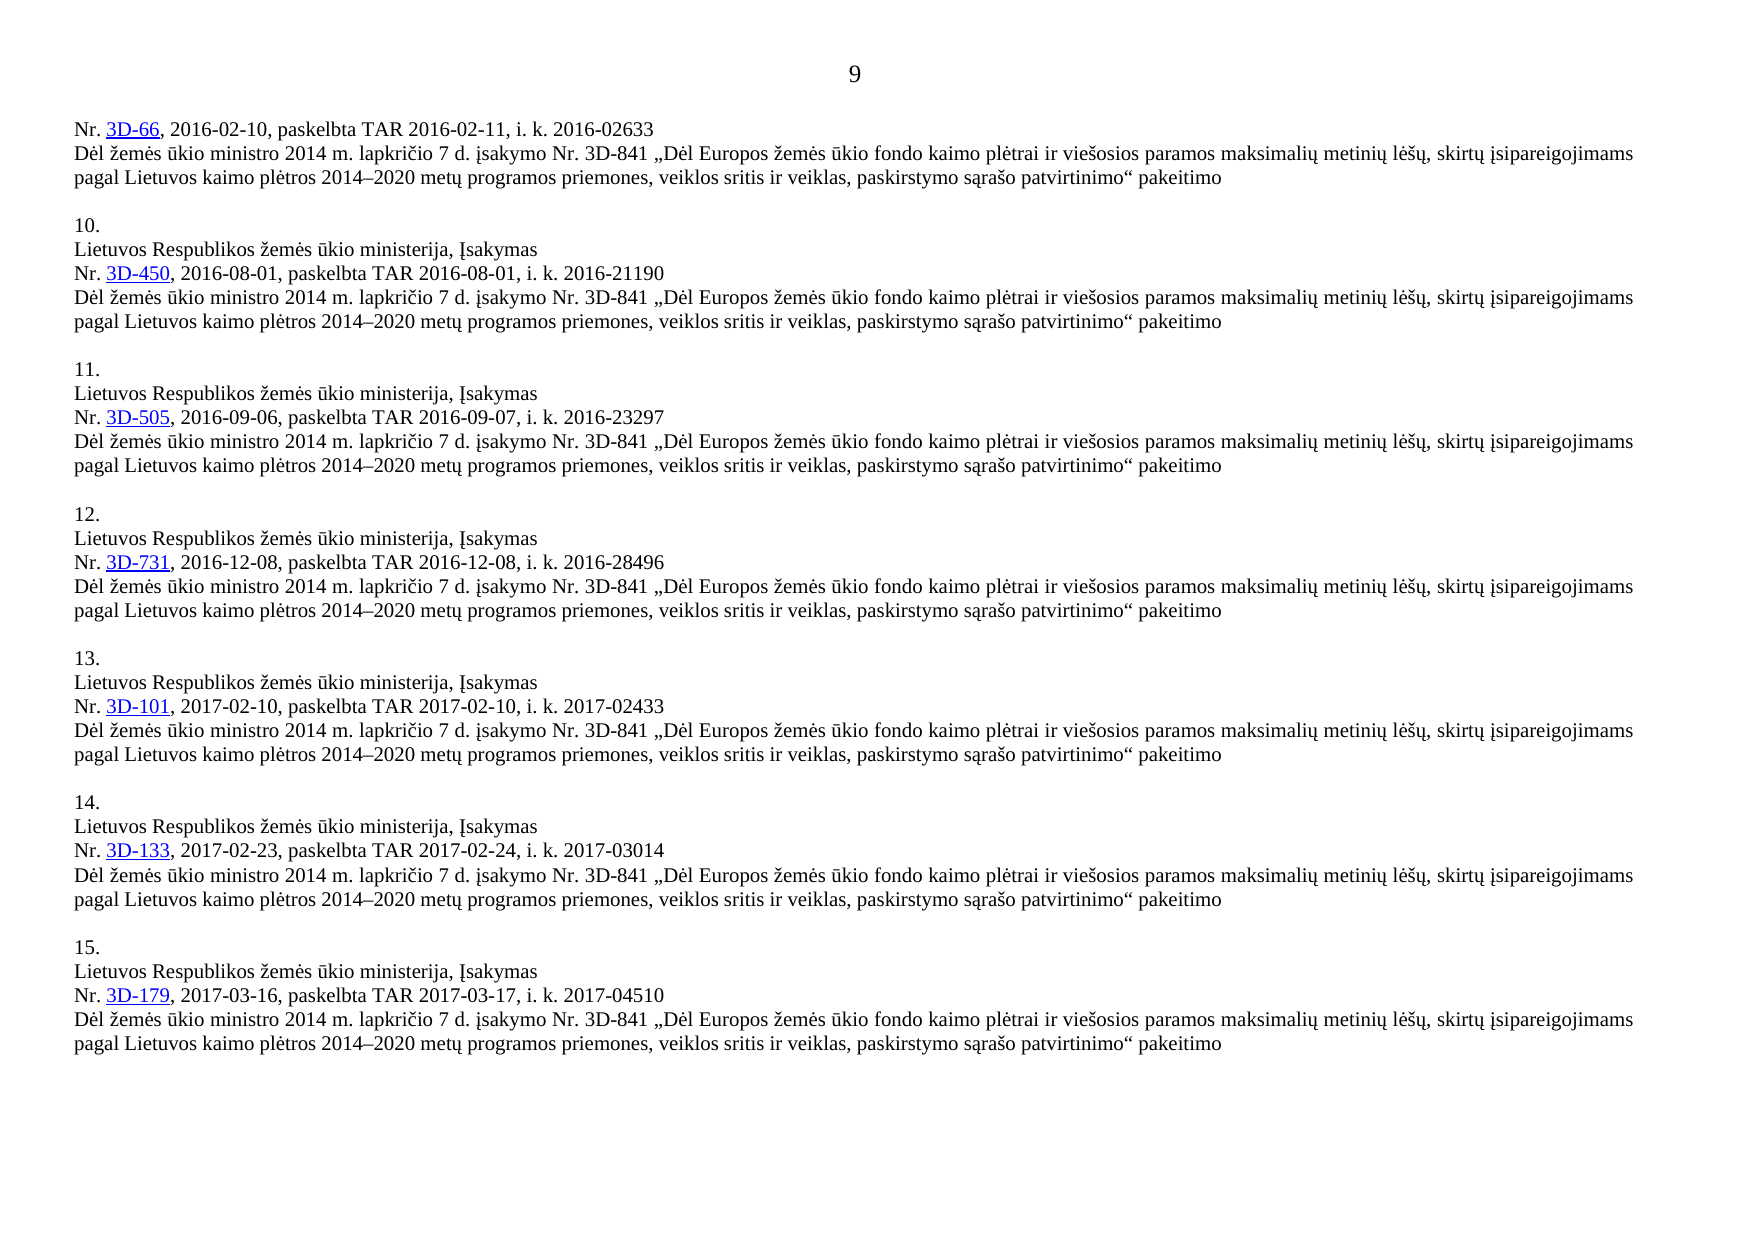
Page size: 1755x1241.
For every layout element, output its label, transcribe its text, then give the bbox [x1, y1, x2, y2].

text Dėl žemės ūkio ministro 2014 m. lapkričio 7 d. įsakymo Nr. 3D-841 „Dėl Europos žemės ūkio fondo kaimo plėtrai ir viešosios paramos maksimalių metinių lėšų, skirtų įsipareigojimams pagal Lietuvos kaimo plėtros 2014–2020 metų programos priemones, veiklos sritis ir veiklas, paskirstymo sąrašo patvirtinimo“ pakeitimo [74, 862, 1636, 911]
text Lietuvos Respublikos žemės ūkio ministerija, Įsakymas [74, 526, 1636, 550]
text Nr. 3D-101, 2017-02-10, paskelbta TAR 2017-02-10, i. k. 2017-02433 [74, 694, 1636, 718]
text Nr. 3D-505, 2016-09-06, paskelbta TAR 2016-09-07, i. k. 2016-23297 [74, 405, 1636, 429]
text Dėl žemės ūkio ministro 2014 m. lapkričio 7 d. įsakymo Nr. 3D-841 „Dėl Europos žemės ūkio fondo kaimo plėtrai ir viešosios paramos maksimalių metinių lėšų, skirtų įsipareigojimams pagal Lietuvos kaimo plėtros 2014–2020 metų programos priemones, veiklos sritis ir veiklas, paskirstymo sąrašo patvirtinimo“ pakeitimo [74, 285, 1636, 333]
text 15. [74, 935, 1636, 959]
text Nr. 3D-133, 2017-02-23, paskelbta TAR 2017-02-24, i. k. 2017-03014 [74, 838, 1636, 862]
text Dėl žemės ūkio ministro 2014 m. lapkričio 7 d. įsakymo Nr. 3D-841 „Dėl Europos žemės ūkio fondo kaimo plėtrai ir viešosios paramos maksimalių metinių lėšų, skirtų įsipareigojimams pagal Lietuvos kaimo plėtros 2014–2020 metų programos priemones, veiklos sritis ir veiklas, paskirstymo sąrašo patvirtinimo“ pakeitimo [74, 718, 1636, 766]
text Lietuvos Respublikos žemės ūkio ministerija, Įsakymas [74, 381, 1636, 405]
text Dėl žemės ūkio ministro 2014 m. lapkričio 7 d. įsakymo Nr. 3D-841 „Dėl Europos žemės ūkio fondo kaimo plėtrai ir viešosios paramos maksimalių metinių lėšų, skirtų įsipareigojimams pagal Lietuvos kaimo plėtros 2014–2020 metų programos priemones, veiklos sritis ir veiklas, paskirstymo sąrašo patvirtinimo“ pakeitimo [74, 574, 1636, 622]
text Dėl žemės ūkio ministro 2014 m. lapkričio 7 d. įsakymo Nr. 3D-841 „Dėl Europos žemės ūkio fondo kaimo plėtrai ir viešosios paramos maksimalių metinių lėšų, skirtų įsipareigojimams pagal Lietuvos kaimo plėtros 2014–2020 metų programos priemones, veiklos sritis ir veiklas, paskirstymo sąrašo patvirtinimo“ pakeitimo [74, 429, 1636, 477]
text Nr. 3D-450, 2016-08-01, paskelbta TAR 2016-08-01, i. k. 2016-21190 [74, 261, 1636, 285]
text Nr. 3D-731, 2016-12-08, paskelbta TAR 2016-12-08, i. k. 2016-28496 [74, 550, 1636, 574]
text 13. [74, 646, 1636, 670]
text Nr. 3D-66, 2016-02-10, paskelbta TAR 2016-02-11, i. k. 2016-02633 [74, 117, 1636, 141]
text Lietuvos Respublikos žemės ūkio ministerija, Įsakymas [74, 814, 1636, 838]
text Dėl žemės ūkio ministro 2014 m. lapkričio 7 d. įsakymo Nr. 3D-841 „Dėl Europos žemės ūkio fondo kaimo plėtrai ir viešosios paramos maksimalių metinių lėšų, skirtų įsipareigojimams pagal Lietuvos kaimo plėtros 2014–2020 metų programos priemones, veiklos sritis ir veiklas, paskirstymo sąrašo patvirtinimo“ pakeitimo [74, 1007, 1636, 1055]
text Lietuvos Respublikos žemės ūkio ministerija, Įsakymas [74, 670, 1636, 694]
text 10. [74, 213, 1636, 237]
text Dėl žemės ūkio ministro 2014 m. lapkričio 7 d. įsakymo Nr. 3D-841 „Dėl Europos žemės ūkio fondo kaimo plėtrai ir viešosios paramos maksimalių metinių lėšų, skirtų įsipareigojimams pagal Lietuvos kaimo plėtros 2014–2020 metų programos priemones, veiklos sritis ir veiklas, paskirstymo sąrašo patvirtinimo“ pakeitimo [74, 141, 1636, 189]
text 11. [74, 357, 1636, 381]
text 12. [74, 502, 1636, 526]
text Lietuvos Respublikos žemės ūkio ministerija, Įsakymas [74, 237, 1636, 261]
text Nr. 3D-179, 2017-03-16, paskelbta TAR 2017-03-17, i. k. 2017-04510 [74, 983, 1636, 1007]
text 14. [74, 790, 1636, 814]
text Lietuvos Respublikos žemės ūkio ministerija, Įsakymas [74, 959, 1636, 983]
